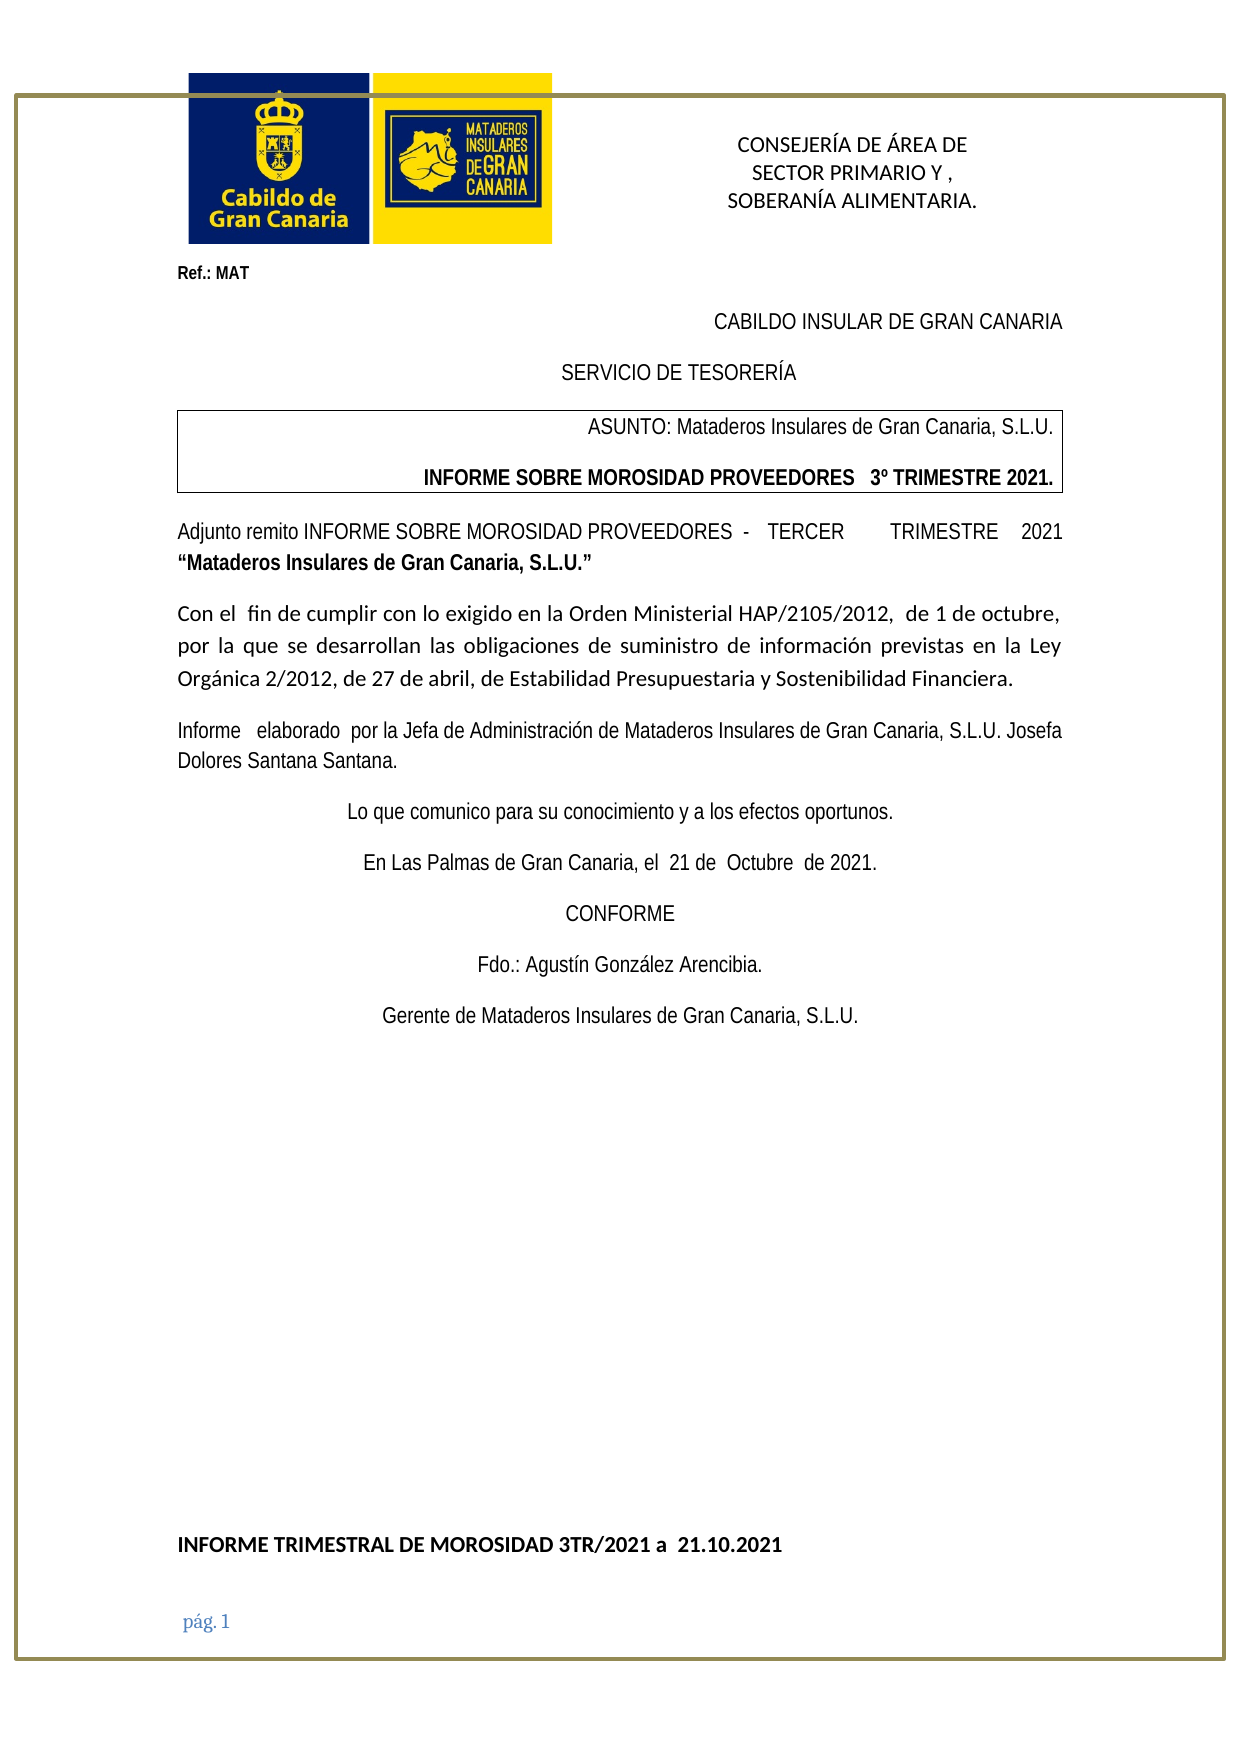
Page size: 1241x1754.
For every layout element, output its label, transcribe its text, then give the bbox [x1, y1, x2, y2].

text INFORME TRIMESTRAL DE MOROSIDAD 3TR/2021 a 21.10.2021 [177, 1531, 1063, 1558]
text CONFORME [177, 900, 1063, 927]
table_header [177, 74, 188, 93]
text Informe elaborado por la Jefa de Administración de Mataderos Insulares de Gran Canaria, S.L.U. Josefa Dolores Santana Santana. [177, 717, 1063, 773]
text En Las Palmas de Gran Canaria, el 21 de Octubre de 2021. [177, 849, 1063, 876]
text CABILDO INSULAR DE GRAN CANARIA [177, 308, 1063, 334]
table_header [628, 74, 1078, 93]
text Fdo.: Agustín González Arencibia. [177, 951, 1063, 978]
text Con el fin de cumplir con lo exigido en la Orden Ministerial HAP/2105/2012, de 1 de octubre, por la que se desarrollan las obligaciones de suministro de información previstas en la Ley Orgánica 2/2012, de 27 de abril, de Estabilidad Presupuestaria y Sostenibilidad Financiera. [177, 599, 1063, 692]
text Gerente de Mataderos Insulares de Gran Canaria, S.L.U. [177, 1002, 1063, 1029]
text ASUNTO: Mataderos Insulares de Gran Canaria, S.L.U. [178, 411, 1062, 439]
text Adjunto remito INFORME SOBRE MOROSIDAD PROVEEDORES - TERCER TRIMESTRE 2021 “Mataderos Insulares de Gran Canaria, S.L.U.” [177, 518, 1063, 575]
table_header CONSEJERÍA DE ÁREA DE SECTOR PRIMARIO Y , SOBERANÍA ALIMENTARIA. [628, 98, 1078, 262]
table_header [553, 74, 627, 93]
text INFORME SOBRE MOROSIDAD PROVEEDORES 3º TRIMESTRE 2021. [178, 461, 1062, 492]
text Lo que comunico para su conocimiento y a los efectos oportunos. [177, 798, 1063, 824]
table_header [177, 98, 627, 262]
text Ref.: MAT [177, 262, 1063, 284]
text SERVICIO DE TESORERÍA [177, 359, 1063, 385]
